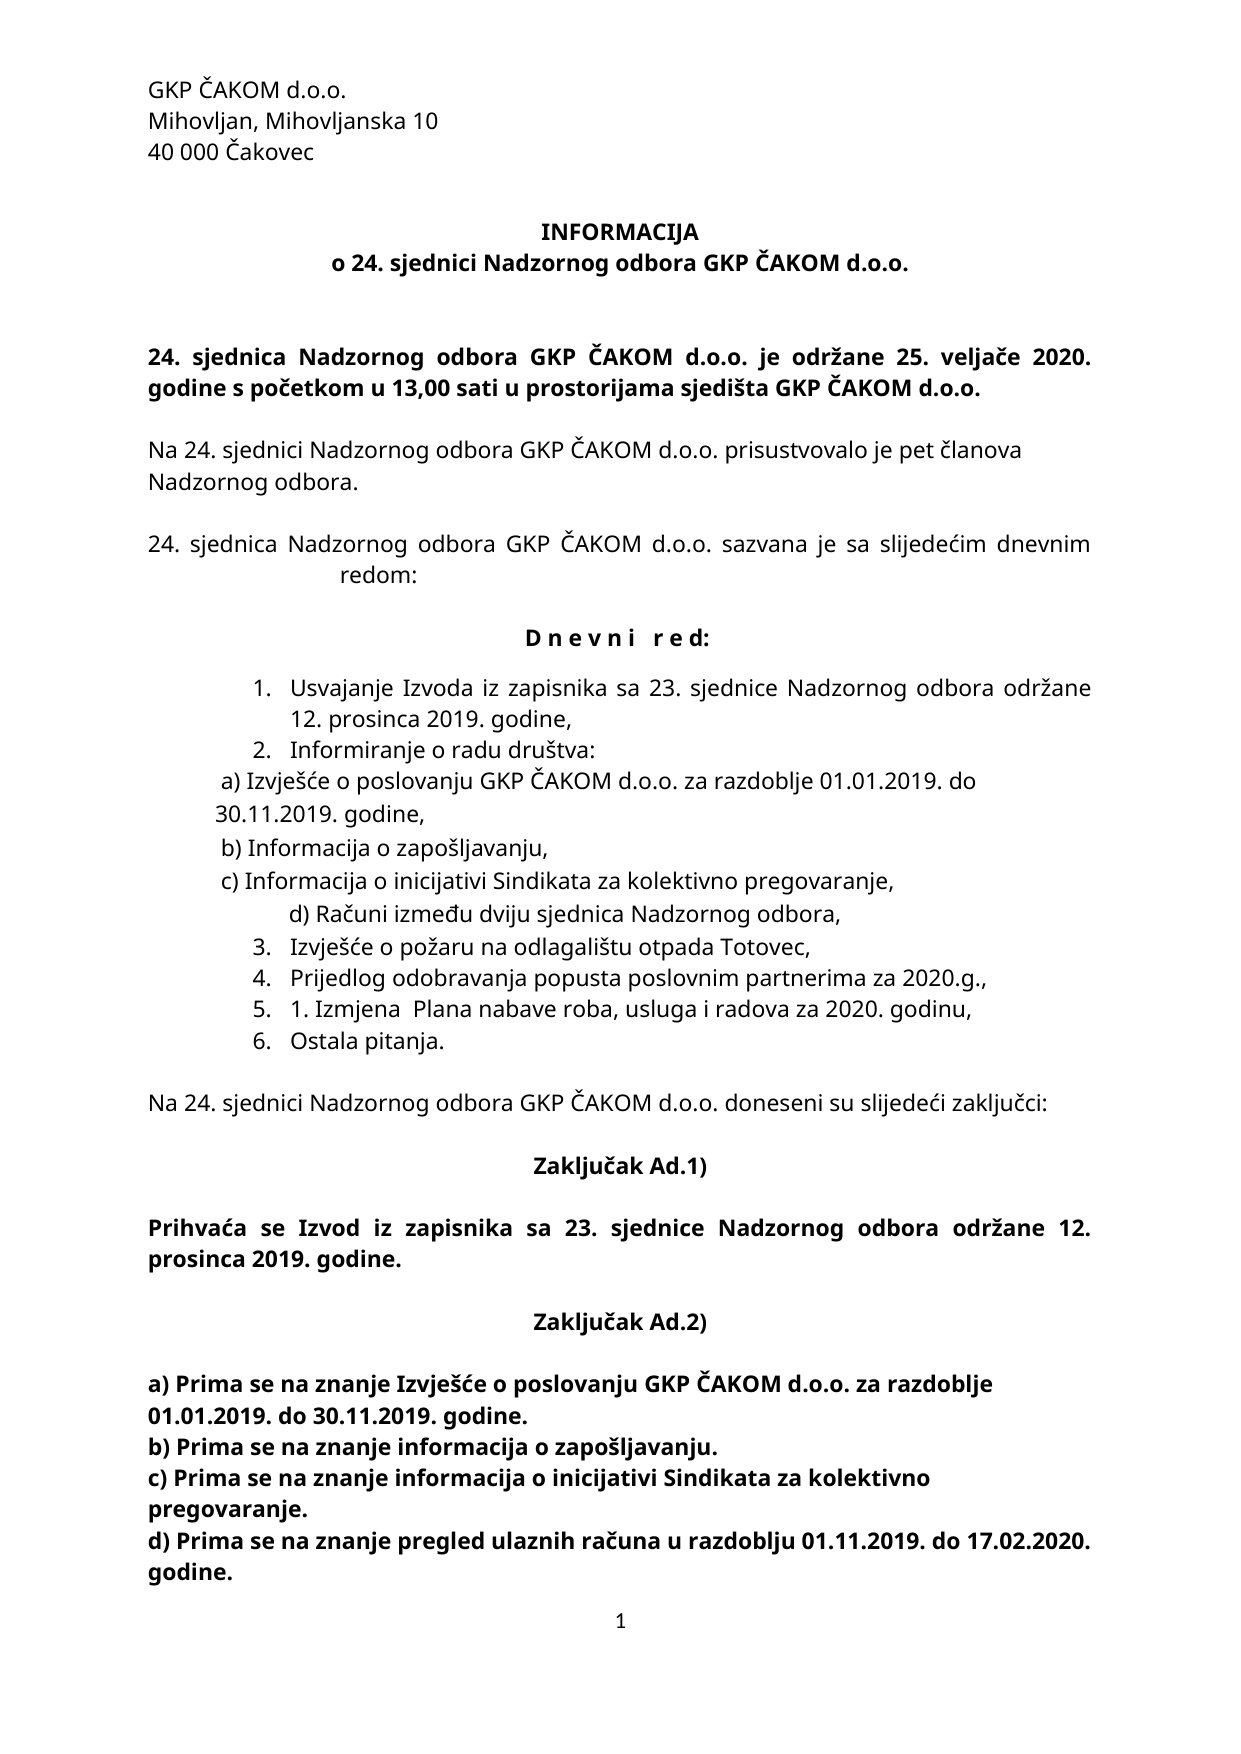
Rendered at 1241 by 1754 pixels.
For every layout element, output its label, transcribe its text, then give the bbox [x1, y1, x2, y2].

text GKP ČAKOM d.o.o. [148, 74, 1093, 105]
text c) Informacija o inicijativi Sindikata za kolektivno pregovaranje, [215, 864, 1093, 896]
text d) Računi između dviju sjednica Nadzornog odbora, [215, 898, 1093, 929]
text Prihvaća se Izvod iz zapisnika sa 23. sjednice Nadzornog odbora održane 12. prosinca 2019. godine. [148, 1212, 1093, 1274]
text c) Prima se na znanje informacija o inicijativi Sindikata za kolektivno pregovaranje. [148, 1462, 1093, 1524]
text Na 24. sjednici Nadzornog odbora GKP ČAKOM d.o.o. prisustvovalo je pet članova Nadzornog odbora. [148, 434, 1093, 497]
text a) Izvješće o poslovanju GKP ČAKOM d.o.o. za razdoblje 01.01.2019. do 30.11.2019. godine, [215, 765, 1093, 829]
list Izvješće o požaru na odlagalištu otpada Totovec, [252, 931, 1093, 962]
list 1. Izmjena Plana nabave roba, usluga i radova za 2020. godinu, [252, 993, 1093, 1024]
text d) Prima se na znanje pregled ulaznih računa u razdoblju 01.11.2019. do 17.02.2020. godine. [148, 1524, 1093, 1587]
list Ostala pitanja. [252, 1024, 1093, 1056]
text o 24. sjednici Nadzornog odbora GKP ČAKOM d.o.o. [148, 247, 1093, 278]
text 40 000 Čakovec [148, 136, 1093, 167]
list Usvajanje Izvoda iz zapisnika sa 23. sjednice Nadzornog odbora održane 12. prosinca 2019. godine, [252, 671, 1093, 734]
text b) Prima se na znanje informacija o zapošljavanju. [148, 1431, 1093, 1462]
text Zaključak Ad.2) [148, 1306, 1093, 1337]
text 24. sjednica Nadzornog odbora GKP ČAKOM d.o.o. je održane 25. veljače 2020. godine s početkom u 13,00 sati u prostorijama sjedišta GKP ČAKOM d.o.o. [148, 340, 1093, 403]
text Mihovljan, Mihovljanska 10 [148, 105, 1093, 136]
list Informiranje o radu društva: [252, 734, 1093, 765]
text D n e v n i r e d: [148, 622, 1093, 653]
text b) Informacija o zapošljavanju, [215, 831, 1093, 863]
list Prijedlog odobravanja popusta poslovnim partnerima za 2020.g., [252, 962, 1093, 993]
text Zaključak Ad.1) [148, 1149, 1093, 1181]
text 24. sjednica Nadzornog odbora GKP ČAKOM d.o.o. sazvana je sa slijedećim dnevnim redom: [148, 528, 1093, 590]
text Na 24. sjednici Nadzornog odbora GKP ČAKOM d.o.o. doneseni su slijedeći zaključci: [148, 1087, 1093, 1118]
text a) Prima se na znanje Izvješće o poslovanju GKP ČAKOM d.o.o. za razdoblje 01.01.2019. do 30.11.2019. godine. [148, 1368, 1093, 1431]
text INFORMACIJA [148, 215, 1093, 247]
